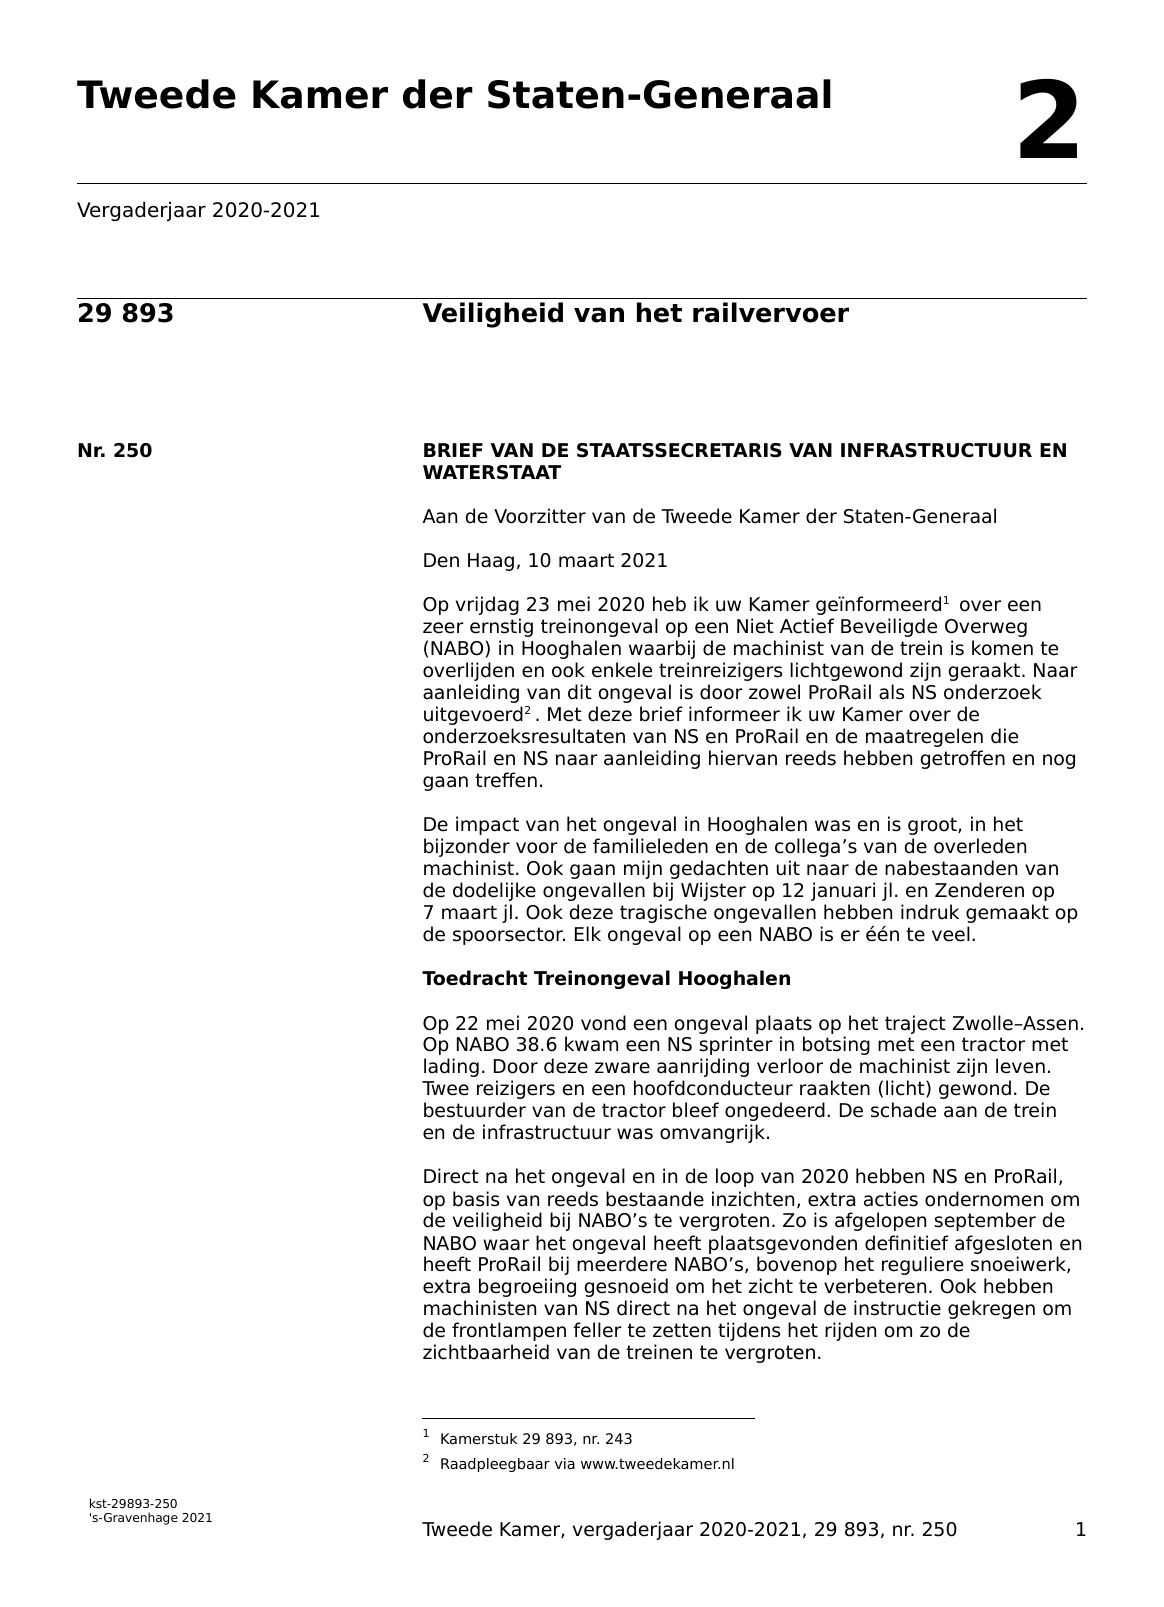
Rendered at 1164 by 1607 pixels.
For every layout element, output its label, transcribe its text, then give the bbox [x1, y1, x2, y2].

text De impact van het ongeval in Hooghalen was en is groot, in het bijzonder voor de familieleden en de collega’s van de overleden machinist. Ook gaan mijn gedachten uit naar de nabestaanden van de dodelijke ongevallen bij Wijster op 12 januari jl. en Zenderen op 7 maart jl. Ook deze tragische ongevallen hebben indruk gemaakt op de spoorsector. Elk ongeval op een NABO is er één te veel. [422, 814, 1087, 946]
text Raadpleegbaar via www.tweedekamer.nl [422, 1452, 1087, 1474]
text Aan de Voorzitter van de Tweede Kamer der Staten-Generaal [422, 506, 1087, 528]
table_cell Vergaderjaar 2020-2021 [77, 184, 1087, 298]
subtitle Toedracht Treinongeval Hooghalen [422, 968, 1087, 990]
text kst-29893-250 [88, 1497, 323, 1511]
text Den Haag, 10 maart 2021 [422, 550, 1087, 572]
text Op 22 mei 2020 vond een ongeval plaats op het traject Zwolle–Assen. Op NABO 38.6 kwam een NS sprinter in botsing met een tractor met lading. Door deze zware aanrijding verloor de machinist zijn leven. Twee reizigers en een hoofdconducteur raakten (licht) gewond. De bestuurder van de tractor bleef ongedeerd. De schade aan de trein en de infrastructuur was omvangrijk. [422, 1012, 1087, 1144]
text Op vrijdag 23 mei 2020 heb ik uw Kamer geïnformeerd over een zeer ernstig treinongeval op een Niet Actief Beveiligde Overweg (NABO) in Hooghalen waarbij de machinist van de trein is komen te overlijden en ook enkele treinreizigers lichtgewond zijn geraakt. Naar aanleiding van dit ongeval is door zowel ProRail als NS onderzoek uitgevoerd. Met deze brief informeer ik uw Kamer over de onderzoeksresultaten van NS en ProRail en de maatregelen die ProRail en NS naar aanleiding hiervan reeds hebben getroffen en nog gaan treffen. [422, 594, 1087, 792]
subtitle Nr. 250 BRIEF VAN DE STAATSSECRETARIS VAN INFRASTRUCTUUR EN WATERSTAAT [77, 440, 1087, 484]
text 's-Gravenhage 2021 [88, 1511, 323, 1525]
text Direct na het ongeval en in de loop van 2020 hebben NS en ProRail, op basis van reeds bestaande inzichten, extra acties ondernomen om de veiligheid bij NABO’s te vergroten. Zo is afgelopen september de NABO waar het ongeval heeft plaatsgevonden definitief afgesloten en heeft ProRail bij meerdere NABO’s, bovenop het reguliere snoeiwerk, extra begroeiing gesnoeid om het zicht te verbeteren. Ook hebben machinisten van NS direct na het ongeval de instructie gekregen om de frontlampen feller te zetten tijdens het rijden om zo de zichtbaarheid van de treinen te vergroten. [422, 1166, 1087, 1364]
text Kamerstuk 29 893, nr. 243 [422, 1427, 1087, 1449]
table_header Tweede Kamer der Staten-Generaal [77, 59, 886, 183]
table_header 2 [886, 59, 1087, 183]
subtitle 29 893 Veiligheid van het railvervoer [77, 299, 1087, 329]
